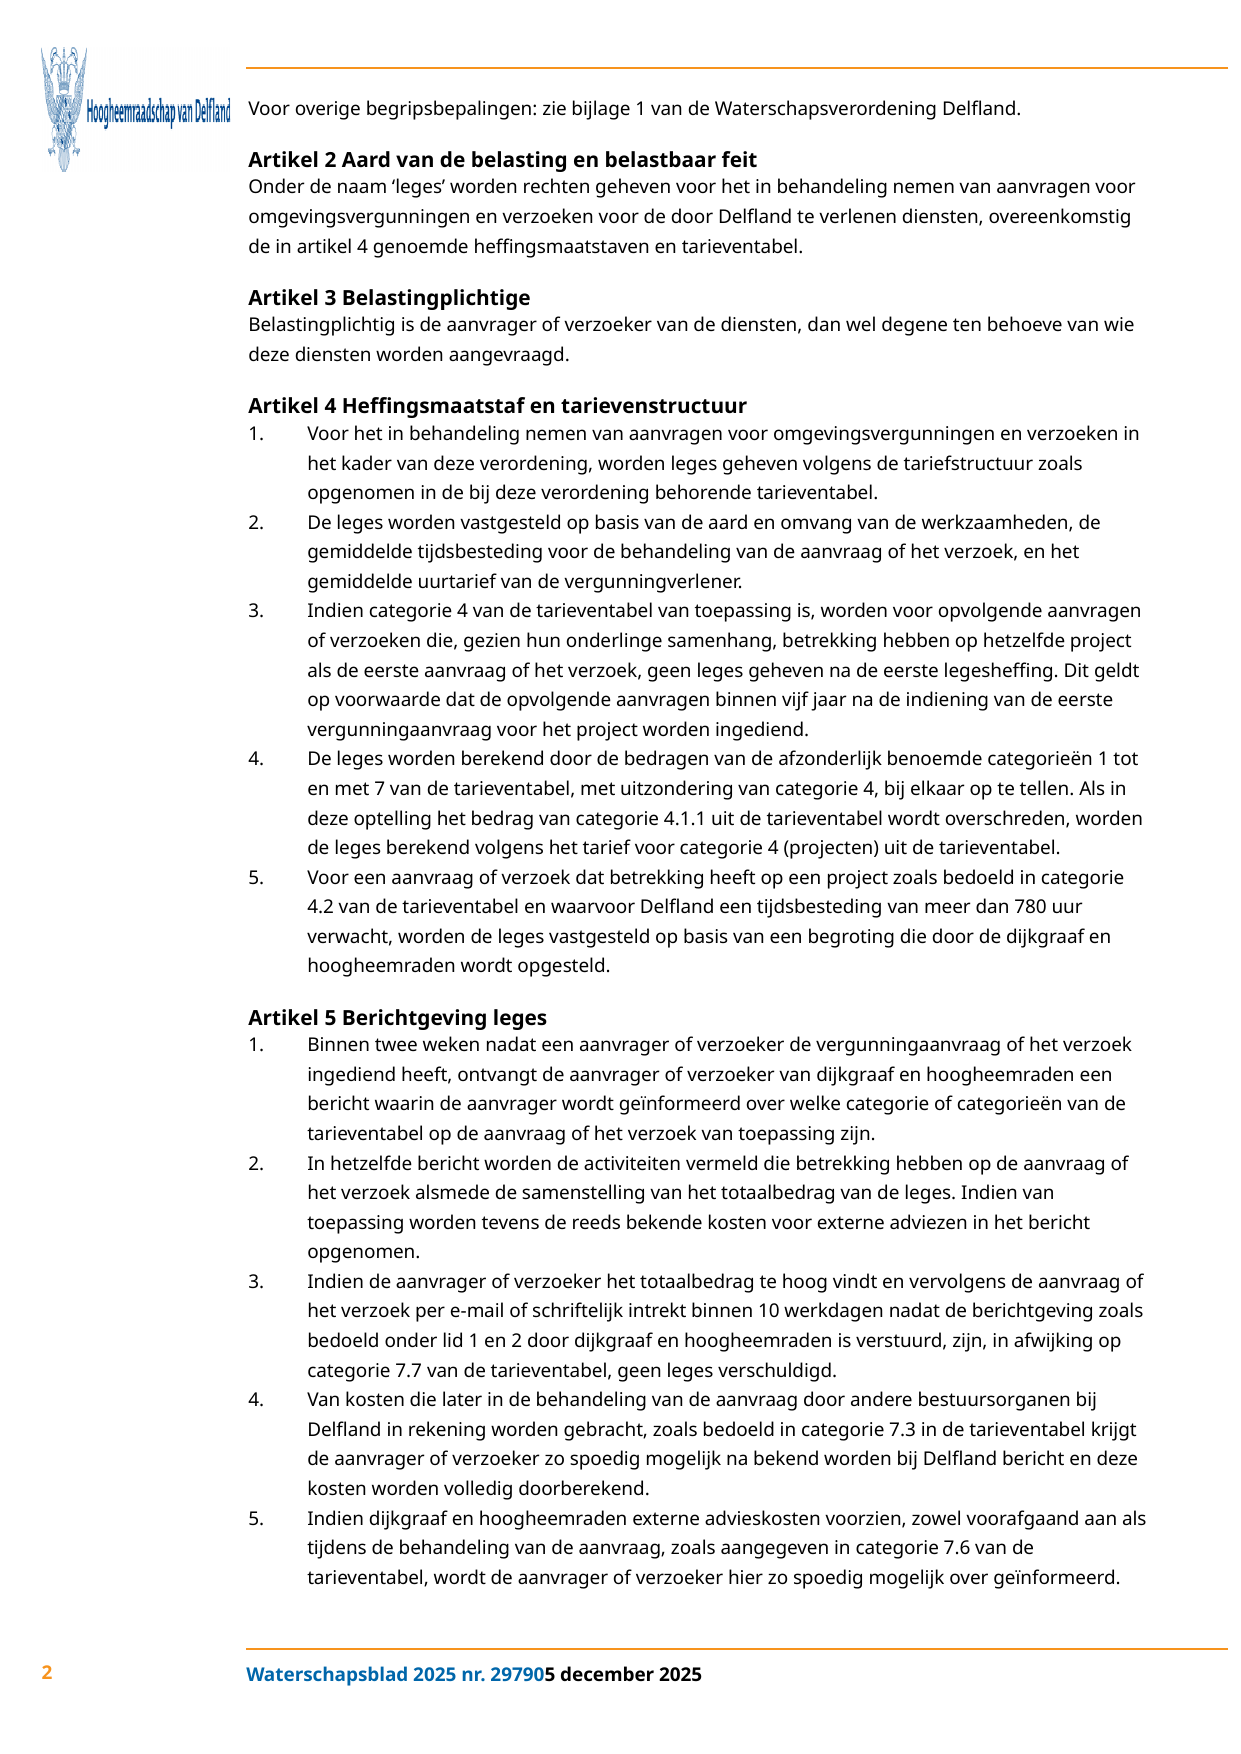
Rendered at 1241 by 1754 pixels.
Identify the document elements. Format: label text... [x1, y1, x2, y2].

text Artikel 5 Berichtgeving leges [248, 1003, 1152, 1031]
list Indien de aanvrager of verzoeker het totaalbedrag te hoog vindt en vervolgens de aanvraag of het verzoek per e-mail of schriftelijk intrekt binnen 10 werkdagen nadat de berichtgeving zoals bedoeld onder lid 1 en 2 door dijkgraaf en hoogheemraden is verstuurd, zijn, in afwijking op categorie 7.7 van de tarieventabel, geen leges verschuldigd. [248, 1268, 1152, 1383]
text Belastingplichtig is de aanvrager of verzoeker van de diensten, dan wel degene ten behoeve van wie deze diensten worden aangevraagd. [248, 312, 1152, 367]
text Voor overige begripsbepalingen: zie bijlage 1 van de Waterschapsverordening Delfland. [248, 95, 1152, 121]
text Onder de naam ‘leges’ worden rechten geheven voor het in behandeling nemen van aanvragen voor omgevingsvergunningen en verzoeken voor de door Delfland te verlenen diensten, overeenkomstig de in artikel 4 genoemde heffingsmaatstaven en tarieventabel. [248, 174, 1152, 258]
list In hetzelfde bericht worden de activiteiten vermeld die betrekking hebben op de aanvraag of het verzoek alsmede de samenstelling van het totaalbedrag van de leges. Indien van toepassing worden tevens de reeds bekende kosten voor externe adviezen in het bericht opgenomen. [248, 1150, 1152, 1264]
list Van kosten die later in de behandeling van de aanvraag door andere bestuursorganen bij Delfland in rekening worden gebracht, zoals bedoeld in categorie 7.3 in de tarieventabel krijgt de aanvrager of verzoeker zo spoedig mogelijk na bekend worden bij Delfland bericht en deze kosten worden volledig doorberekend. [248, 1386, 1152, 1501]
list De leges worden vastgesteld op basis van de aard en omvang van de werkzaamheden, de gemiddelde tijdsbesteding voor de behandeling van de aanvraag of het verzoek, en het gemiddelde uurtarief van de vergunningverlener. [248, 509, 1152, 594]
list Voor het in behandeling nemen van aanvragen voor omgevingsvergunningen en verzoeken in het kader van deze verordening, worden leges geheven volgens de tariefstructuur zoals opgenomen in de bij deze verordening behorende tarieventabel. [248, 420, 1152, 505]
list Indien categorie 4 van de tarieventabel van toepassing is, worden voor opvolgende aanvragen of verzoeken die, gezien hun onderlinge samenhang, betrekking hebben op hetzelfde project als de eerste aanvraag of het verzoek, geen leges geheven na de eerste legesheffing. Dit geldt op voorwaarde dat de opvolgende aanvragen binnen vijf jaar na de indiening van de eerste vergunningaanvraag voor het project worden ingediend. [248, 598, 1152, 742]
list Indien dijkgraaf en hoogheemraden externe advieskosten voorzien, zowel voorafgaand aan als tijdens de behandeling van de aanvraag, zoals aangegeven in categorie 7.6 van de tarieventabel, wordt de aanvrager of verzoeker hier zo spoedig mogelijk over geïnformeerd. [248, 1505, 1152, 1590]
list De leges worden berekend door de bedragen van de afzonderlijk benoemde categorieën 1 tot en met 7 van de tarieventabel, met uitzondering van categorie 4, bij elkaar op te tellen. Als in deze optelling het bedrag van categorie 4.1.1 uit de tarieventabel wordt overschreden, worden de leges berekend volgens het tarief voor categorie 4 (projecten) uit de tarieventabel. [248, 746, 1152, 860]
text Artikel 3 Belastingplichtige [248, 283, 1152, 312]
list Binnen twee weken nadat een aanvrager of verzoeker de vergunningaanvraag of het verzoek ingediend heeft, ontvangt de aanvrager of verzoeker van dijkgraaf en hoogheemraden een bericht waarin de aanvrager wordt geïnformeerd over welke categorie of categorieën van de tarieventabel op de aanvraag of het verzoek van toepassing zijn. [248, 1031, 1152, 1146]
text Artikel 2 Aard van de belasting en belastbaar feit [248, 145, 1152, 174]
text Artikel 4 Heffingsmaatstaf en tarievenstructuur [248, 392, 1152, 420]
list Voor een aanvraag of verzoek dat betrekking heeft op een project zoals bedoeld in categorie 4.2 van de tarieventabel en waarvoor Delfland een tijdsbesteding van meer dan 780 uur verwacht, worden de leges vastgesteld op basis van een begroting die door de dijkgraaf en hoogheemraden wordt opgesteld. [248, 864, 1152, 978]
picture [41, 47, 231, 172]
